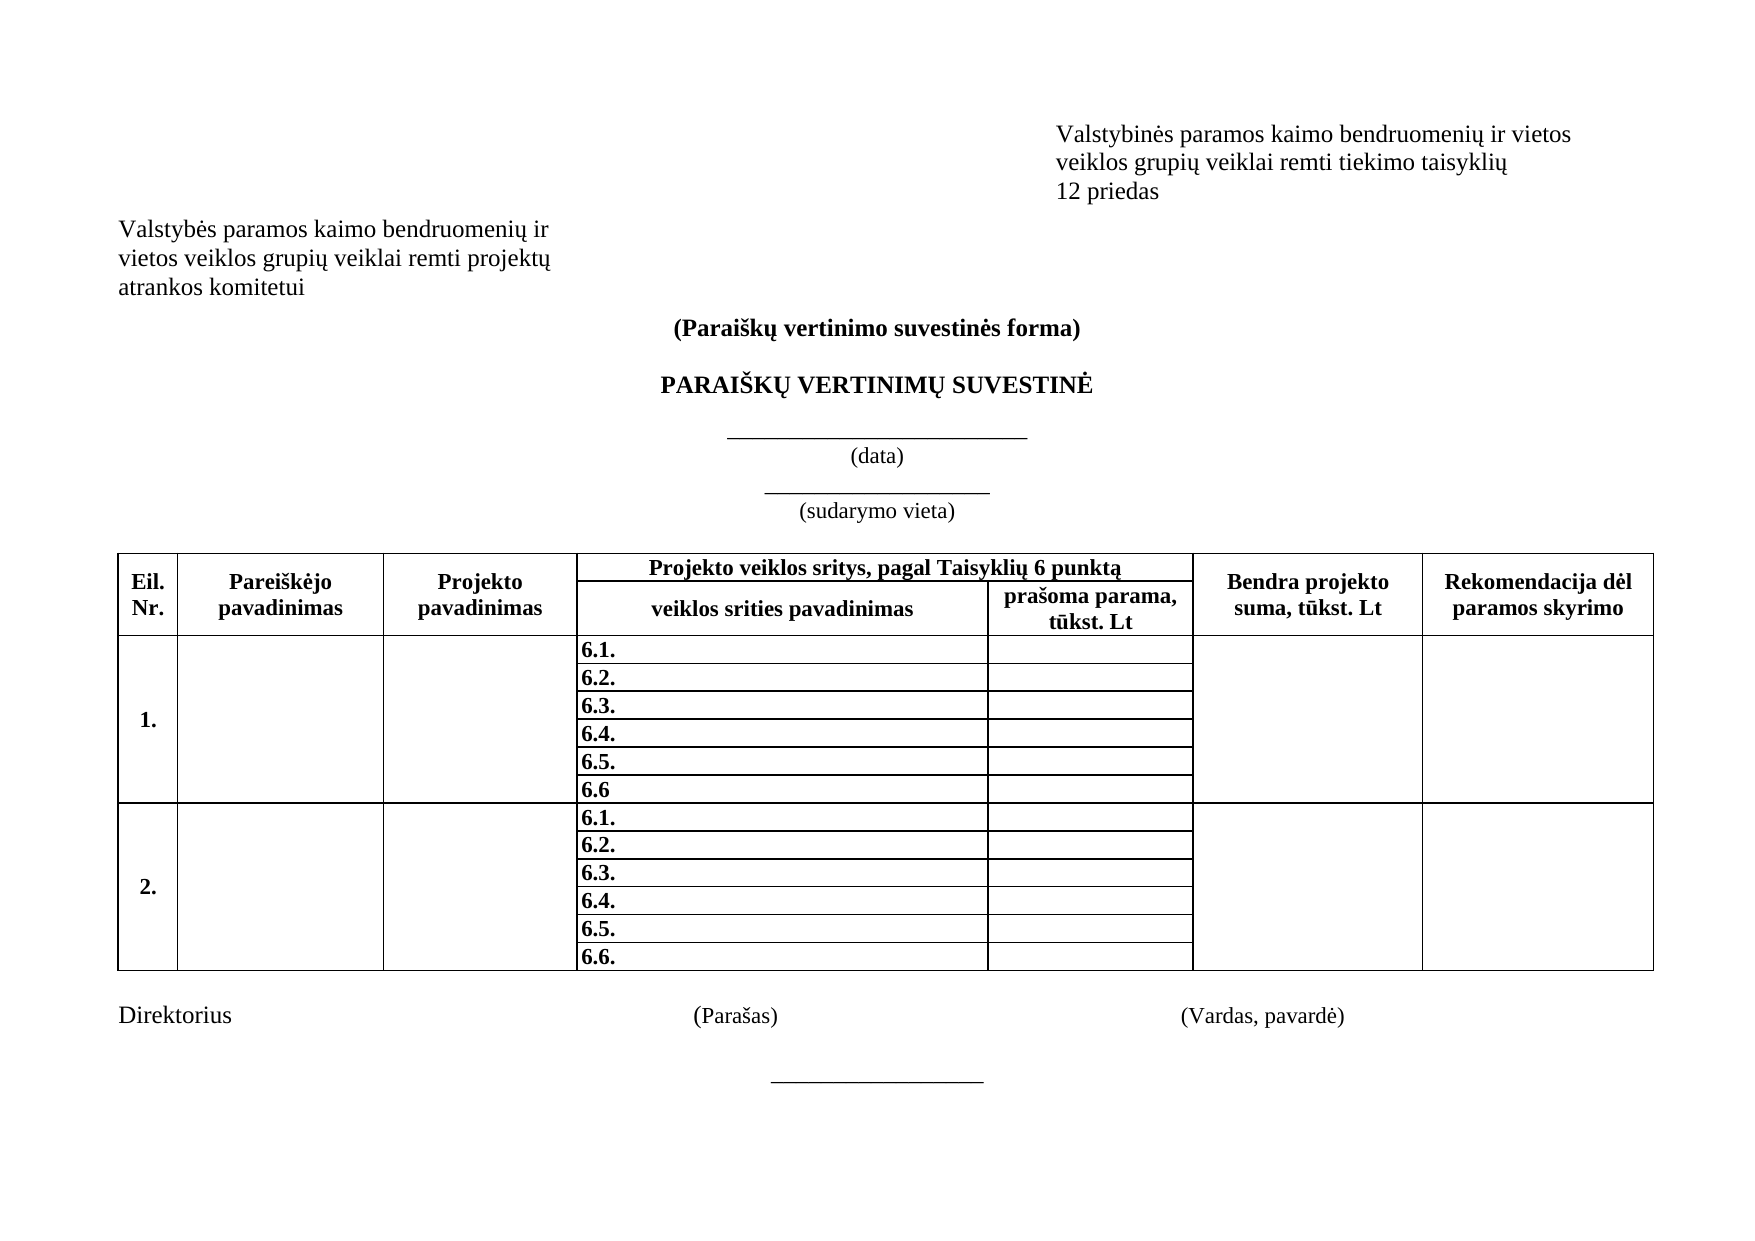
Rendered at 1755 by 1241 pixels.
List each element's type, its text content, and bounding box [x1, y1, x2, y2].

table_cell [989, 860, 1192, 886]
table_header Projekto veiklos sritys, pagal Taisyklių 6 punktą [578, 554, 1192, 580]
table_cell 6.5. [578, 748, 987, 774]
text Valstybės paramos kaimo bendruomenių ir [118, 214, 1636, 243]
table_cell [989, 887, 1192, 914]
table_cell 6.3. [578, 692, 987, 718]
table_cell [989, 832, 1192, 858]
text (Paraiškų vertinimo suvestinės forma) [118, 313, 1636, 342]
table_cell 6.6. [578, 943, 987, 969]
table_cell 2. [119, 804, 177, 969]
table_cell [989, 943, 1192, 969]
table_cell [989, 748, 1192, 774]
table_cell [384, 636, 576, 802]
table_cell [178, 804, 383, 969]
table_cell 1. [119, 636, 177, 802]
table_cell [989, 664, 1192, 690]
text Valstybinės paramos kaimo bendruomenių ir vietos veiklos grupių veiklai remti tiekimo taisyklių [1056, 119, 1636, 176]
text vietos veiklos grupių veiklai remti projektų [118, 243, 1636, 272]
table_cell [1423, 804, 1653, 969]
table_header Eil. Nr. [119, 554, 177, 634]
table_cell 6.2. [578, 664, 987, 690]
table_cell [989, 776, 1192, 802]
text (data) [118, 442, 1636, 468]
table_cell 6.3. [578, 860, 987, 886]
text (sudarymo vieta) [118, 497, 1636, 524]
text atrankos komitetui [118, 272, 1636, 301]
table_cell [1194, 636, 1422, 802]
text PARAIŠKŲ VERTINIMŲ SUVESTINĖ [118, 370, 1636, 399]
table_cell [178, 636, 383, 802]
table_header Rekomendacija dėl paramos skyrimo [1423, 554, 1653, 634]
table_cell [989, 915, 1192, 942]
table_header Bendra projekto suma, tūkst. Lt [1194, 554, 1422, 634]
table_cell 6.2. [578, 832, 987, 858]
table_header Projekto pavadinimas [384, 554, 576, 634]
table_cell 6.6 [578, 776, 987, 802]
table_cell prašoma parama, tūkst. Lt [989, 582, 1192, 634]
table_cell [1423, 636, 1653, 802]
table_cell 6.4. [578, 720, 987, 746]
table_cell veiklos srities pavadinimas [578, 582, 987, 634]
table_cell [1194, 804, 1422, 969]
table_cell 6.1. [578, 636, 987, 662]
table_cell [989, 804, 1192, 830]
table_cell 6.1. [578, 804, 987, 830]
text _________________ [118, 1057, 1636, 1086]
table_cell 6.5. [578, 915, 987, 942]
table_cell [384, 804, 576, 969]
text 12 priedas [1056, 176, 1636, 205]
table_cell [989, 692, 1192, 718]
table_cell [989, 636, 1192, 662]
text __________________ [118, 468, 1636, 497]
text ________________________ [118, 413, 1636, 442]
text Direktorius (Parašas) (Vardas, pavardė) [118, 1000, 1636, 1029]
table_cell [989, 720, 1192, 746]
table_cell 6.4. [578, 887, 987, 914]
table_header Pareiškėjo pavadinimas [178, 554, 383, 634]
